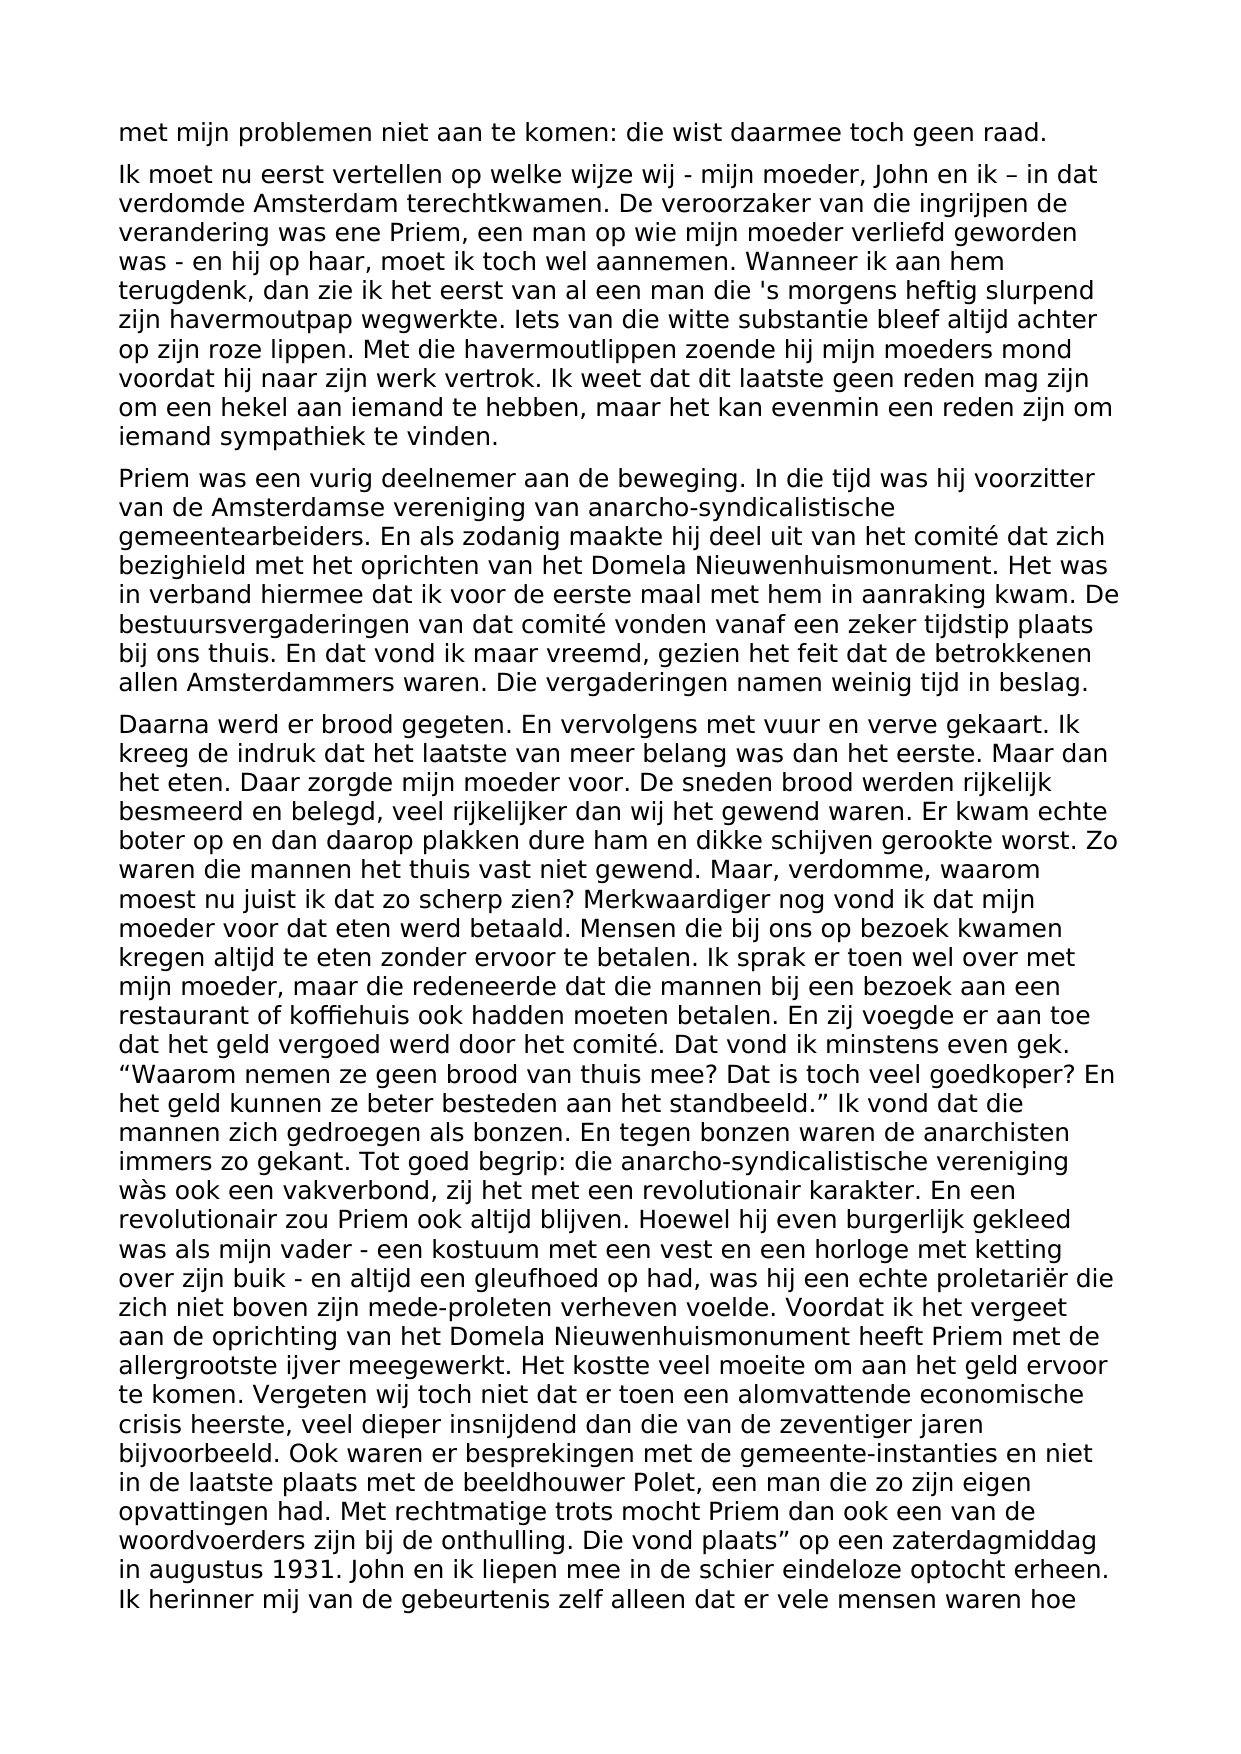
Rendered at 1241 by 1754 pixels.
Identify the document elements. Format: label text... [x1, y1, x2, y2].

text Ik moet nu eerst vertellen op welke wijze wij - mijn moeder, John en ik – in dat verdomde Amsterdam terechtkwamen. De veroorzaker van die ingrijpen de verandering was ene Priem, een man op wie mijn moeder verliefd geworden was - en hij op haar, moet ik toch wel aannemen. Wanneer ik aan hem terugdenk, dan zie ik het eerst van al een man die 's morgens heftig slurpend zijn havermoutpap wegwerkte. Iets van die witte substantie bleef altijd achter op zijn roze lippen. Met die havermoutlippen zoende hij mijn moeders mond voordat hij naar zijn werk vertrok. Ik weet dat dit laatste geen reden mag zijn om een hekel aan iemand te hebben, maar het kan evenmin een reden zijn om iemand sympathiek te vinden. [118, 160, 1122, 451]
text Priem was een vurig deelnemer aan de beweging. In die tijd was hij voorzitter van de Amsterdamse vereniging van anarcho-syndicalistische gemeentearbeiders. En als zodanig maakte hij deel uit van het comité dat zich bezighield met het oprichten van het Domela Nieuwenhuismonument. Het was in verband hiermee dat ik voor de eerste maal met hem in aanraking kwam. De bestuursvergaderingen van dat comité vonden vanaf een zeker tijdstip plaats bij ons thuis. En dat vond ik maar vreemd, gezien het feit dat de betrokkenen allen Amsterdammers waren. Die vergaderingen namen weinig tijd in beslag. [118, 464, 1122, 697]
text Daarna werd er brood gegeten. En vervolgens met vuur en verve gekaart. Ik kreeg de indruk dat het laatste van meer belang was dan het eerste. Maar dan het eten. Daar zorgde mijn moeder voor. De sneden brood werden rijkelijk besmeerd en belegd, veel rijkelijker dan wij het gewend waren. Er kwam echte boter op en dan daarop plakken dure ham en dikke schijven gerookte worst. Zo waren die mannen het thuis vast niet gewend. Maar, verdomme, waarom moest nu juist ik dat zo scherp zien? Merkwaardiger nog vond ik dat mijn moeder voor dat eten werd betaald. Mensen die bij ons op bezoek kwamen kregen altijd te eten zonder ervoor te betalen. Ik sprak er toen wel over met mijn moeder, maar die redeneerde dat die mannen bij een bezoek aan een restaurant of koffiehuis ook hadden moeten betalen. En zij voegde er aan toe dat het geld vergoed werd door het comité. Dat vond ik minstens even gek. “Waarom nemen ze geen brood van thuis mee? Dat is toch veel goedkoper? En het geld kunnen ze beter besteden aan het standbeeld.” Ik vond dat die mannen zich gedroegen als bonzen. En tegen bonzen waren de anarchisten immers zo gekant. Tot goed begrip: die anarcho-syndicalistische vereniging wàs ook een vakverbond, zij het met een revolutionair karakter. En een revolutionair zou Priem ook altijd blijven. Hoewel hij even burgerlijk gekleed was als mijn vader - een kostuum met een vest en een horloge met ketting over zijn buik - en altijd een gleufhoed op had, was hij een echte proletariër die zich niet boven zijn mede-proleten verheven voelde. Voordat ik het vergeet aan de oprichting van het Domela Nieuwenhuismonument heeft Priem met de allergrootste ijver meegewerkt. Het kostte veel moeite om aan het geld ervoor te komen. Vergeten wij toch niet dat er toen een alomvattende economische crisis heerste, veel dieper insnijdend dan die van de zeventiger jaren bijvoorbeeld. Ook waren er besprekingen met de gemeente-instanties en niet in de laatste plaats met de beeldhouwer Polet, een man die zo zijn eigen opvattingen had. Met rechtmatige trots mocht Priem dan ook een van de woordvoerders zijn bij de onthulling. Die vond plaats” op een zaterdagmiddag in augustus 1931. John en ik liepen mee in de schier eindeloze optocht erheen. Ik herinner mij van de gebeurtenis zelf alleen dat er vele mensen waren hoe [118, 710, 1122, 1614]
text met mijn problemen niet aan te komen: die wist daarmee toch geen raad. [118, 118, 1122, 147]
